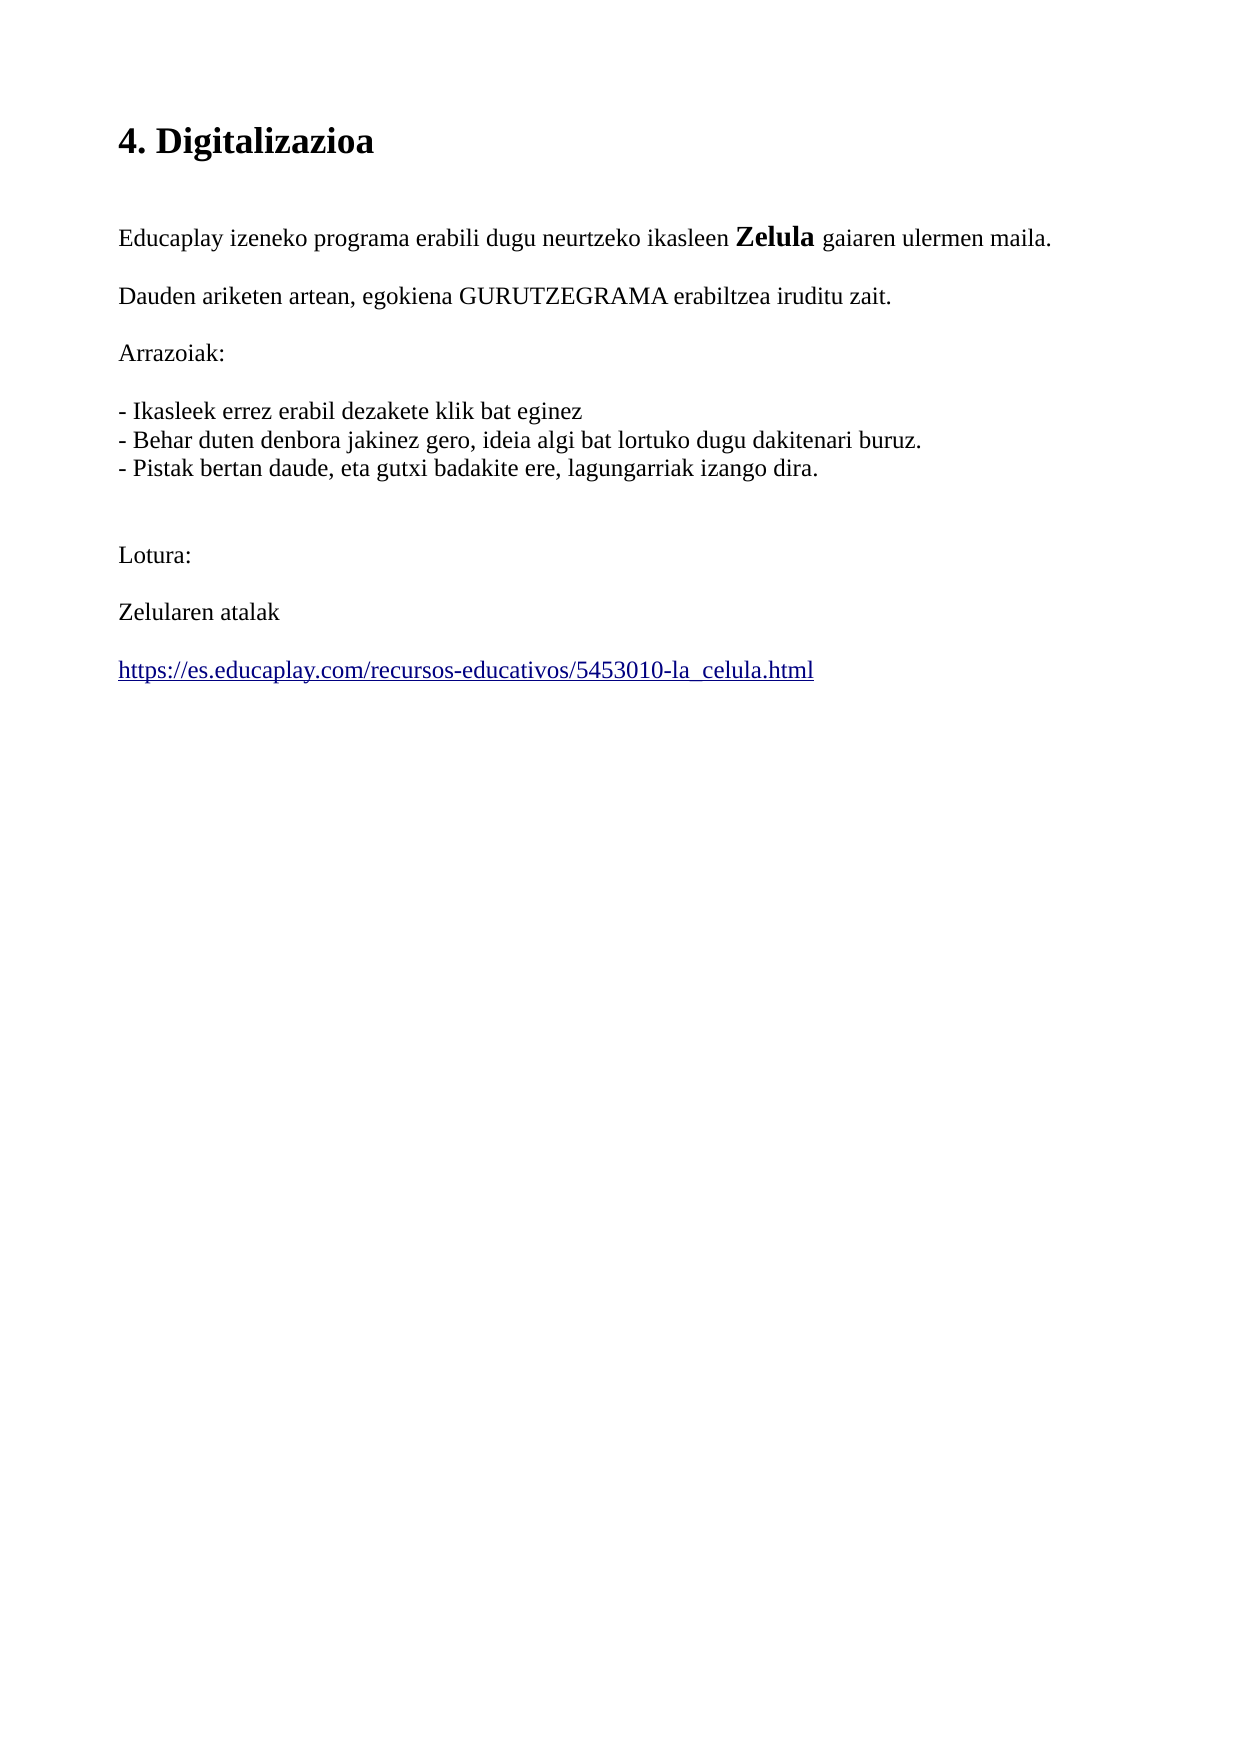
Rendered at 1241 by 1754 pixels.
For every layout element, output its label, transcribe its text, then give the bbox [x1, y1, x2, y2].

text - Pistak bertan daude, eta gutxi badakite ere, lagungarriak izango dira. [118, 453, 1122, 482]
text - Behar duten denbora jakinez gero, ideia algi bat lortuko dugu dakitenari buruz. [118, 425, 1122, 453]
text Educaplay izeneko programa erabili dugu neurtzeko ikasleen Zelula gaiaren ulermen maila. [118, 219, 1122, 252]
text Dauden ariketen artean, egokiena GURUTZEGRAMA erabiltzea iruditu zait. [118, 281, 1122, 310]
text Zelularen atalak [118, 597, 1122, 626]
text Lotura: [118, 540, 1122, 568]
text 4. Digitalizazioa [118, 118, 1122, 161]
text https://es.educaplay.com/recursos-educativos/5453010-la_celula.html [118, 655, 1122, 683]
text - Ikasleek errez erabil dezakete klik bat eginez [118, 396, 1122, 425]
text Arrazoiak: [118, 338, 1122, 367]
